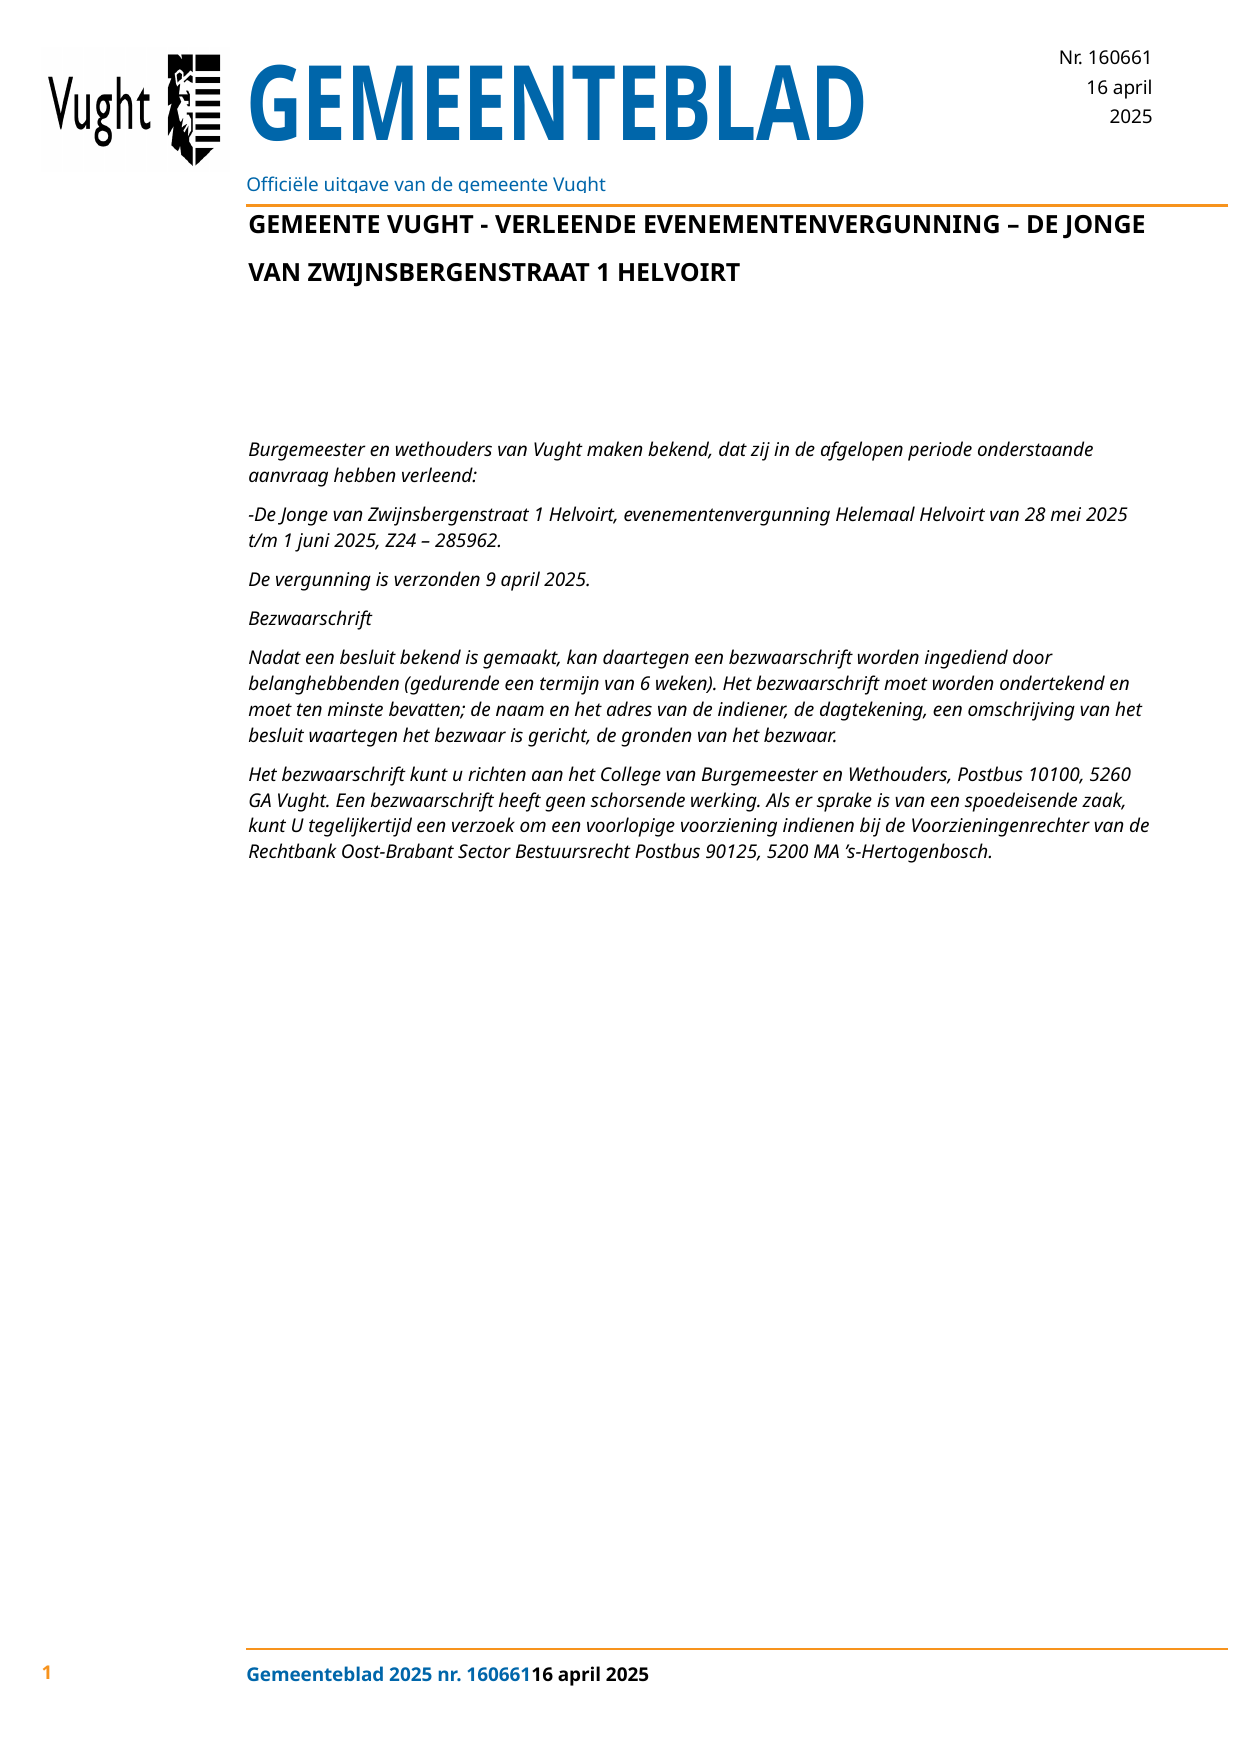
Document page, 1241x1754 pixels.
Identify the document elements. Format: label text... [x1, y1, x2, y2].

text Bezwaarschrift [248, 605, 1152, 631]
picture [41, 47, 231, 172]
text Het bezwaarschrift kunt u richten aan het College van Burgemeester en Wethouders, Postbus 10100, 5260 GA Vught. Een bezwaarschrift heeft geen schorsende werking. Als er sprake is van een spoedeisende zaak, kunt U tegelijkertijd een verzoek om een voorlopige voorziening indienen bij de Voorzieningenrechter van de Rechtbank Oost-Brabant Sector Bestuursrecht Postbus 90125, 5200 MA ’s-Hertogenbosch. [248, 761, 1152, 864]
text Nadat een besluit bekend is gemaakt, kan daartegen een bezwaarschrift worden ingediend door belanghebbenden (gedurende een termijn van 6 weken). Het bezwaarschrift moet worden ondertekend en moet ten minste bevatten; de naam en het adres van de indiener, de dagtekening, een omschrijving van het besluit waartegen het bezwaar is gericht, de gronden van het bezwaar. [248, 644, 1152, 747]
text De vergunning is verzonden 9 april 2025. [248, 566, 1152, 592]
text -De Jonge van Zwijnsbergenstraat 1 Helvoirt, evenementenvergunning Helemaal Helvoirt van 28 mei 2025 t/m 1 juni 2025, Z24 – 285962. [248, 501, 1152, 552]
text GEMEENTE VUGHT - VERLEENDE EVENEMENTENVERGUNNING – DE JONGE VAN ZWIJNSBERGENSTRAAT 1 HELVOIRT [248, 207, 1152, 288]
text Burgemeester en wethouders van Vught maken bekend, dat zij in de afgelopen periode onderstaande aanvraag hebben verleend: [248, 436, 1152, 487]
